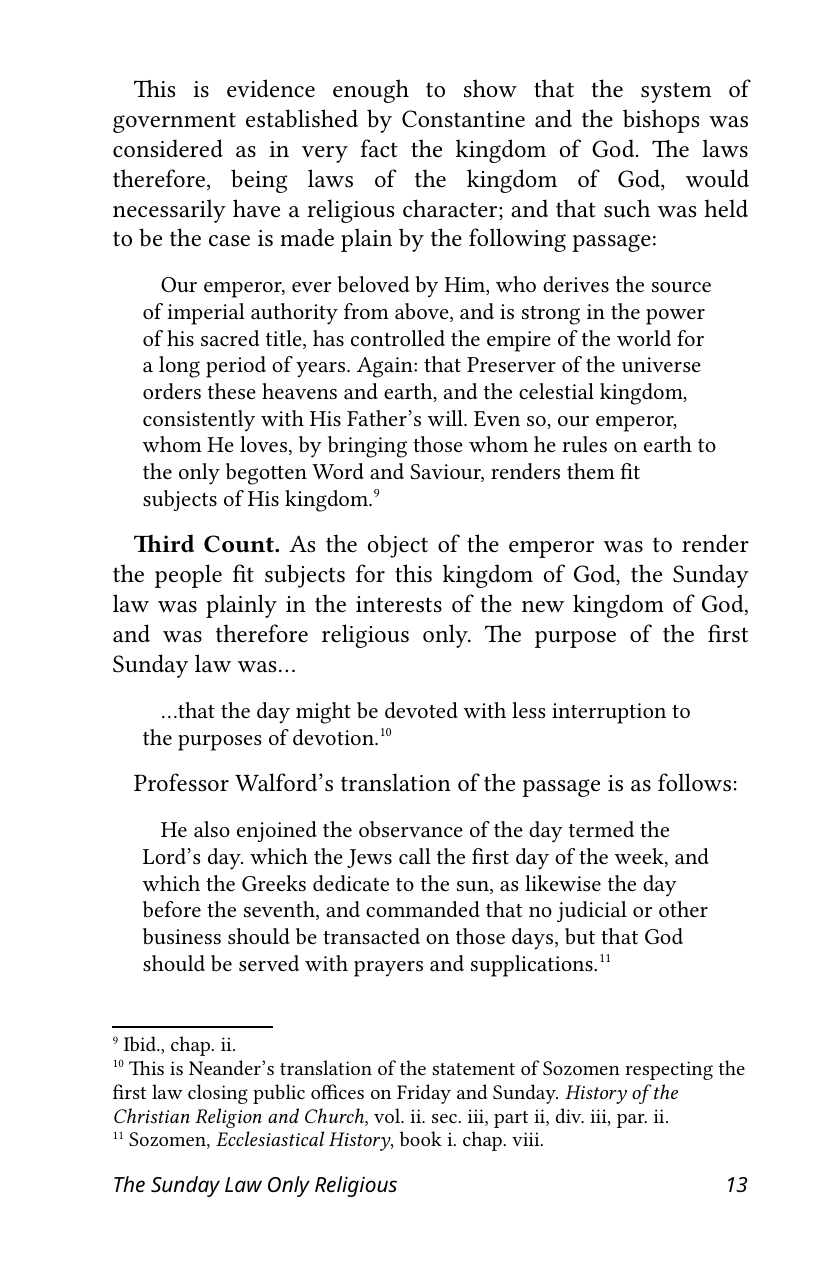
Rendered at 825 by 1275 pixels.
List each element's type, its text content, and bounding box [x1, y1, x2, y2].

text Third Count. As the object of the emperor was to render the people fit subjects for this kingdom of God, the Sunday law was plainly in the interests of the new kingdom of God, and was therefore religious only. The purpose of the first Sunday law was… [112, 530, 750, 678]
text This is evidence enough to show that the system of government established by Constantine and the bishops was considered as in very fact the kingdom of God. The laws therefore, being laws of the kingdom of God, would necessarily have a religious character; and that such was held to be the case is made plain by the following passage: [112, 75, 750, 253]
text He also enjoined the observance of the day termed the Lord’s day. which the Jews call the first day of the week, and which the Greeks dedicate to the sun, as likewise the day before the seventh, and commanded that no judicial or other business should be transacted on those days, but that God should be served with prayers and supplications. [142, 817, 720, 977]
text ...that the day might be devoted with less interruption to the purposes of devotion. [142, 698, 720, 751]
text Professor Walford’s translation of the passage is as follows: [112, 769, 750, 798]
text This is Neander’s translation of the statement of Sozomen respecting the first law closing public offices on Friday and Sunday. History of the Christian Religion and Church, vol. ii. sec. iii, part ii, div. iii, par. ii. [112, 1057, 750, 1128]
text Sozomen, Ecclesiastical History, book i. chap. viii. [112, 1128, 750, 1152]
text Our emperor, ever beloved by Him, who derives the source of imperial authority from above, and is strong in the power of his sacred title, has controlled the empire of the world for a long period of years. Again: that Preserver of the universe orders these heavens and earth, and the celestial kingdom, consistently with His Father’s will. Even so, our emperor, whom He loves, by bringing those whom he rules on earth to the only begotten Word and Saviour, renders them fit subjects of His kingdom. [142, 272, 720, 512]
text Ibid., chap. ii. [112, 1033, 750, 1057]
